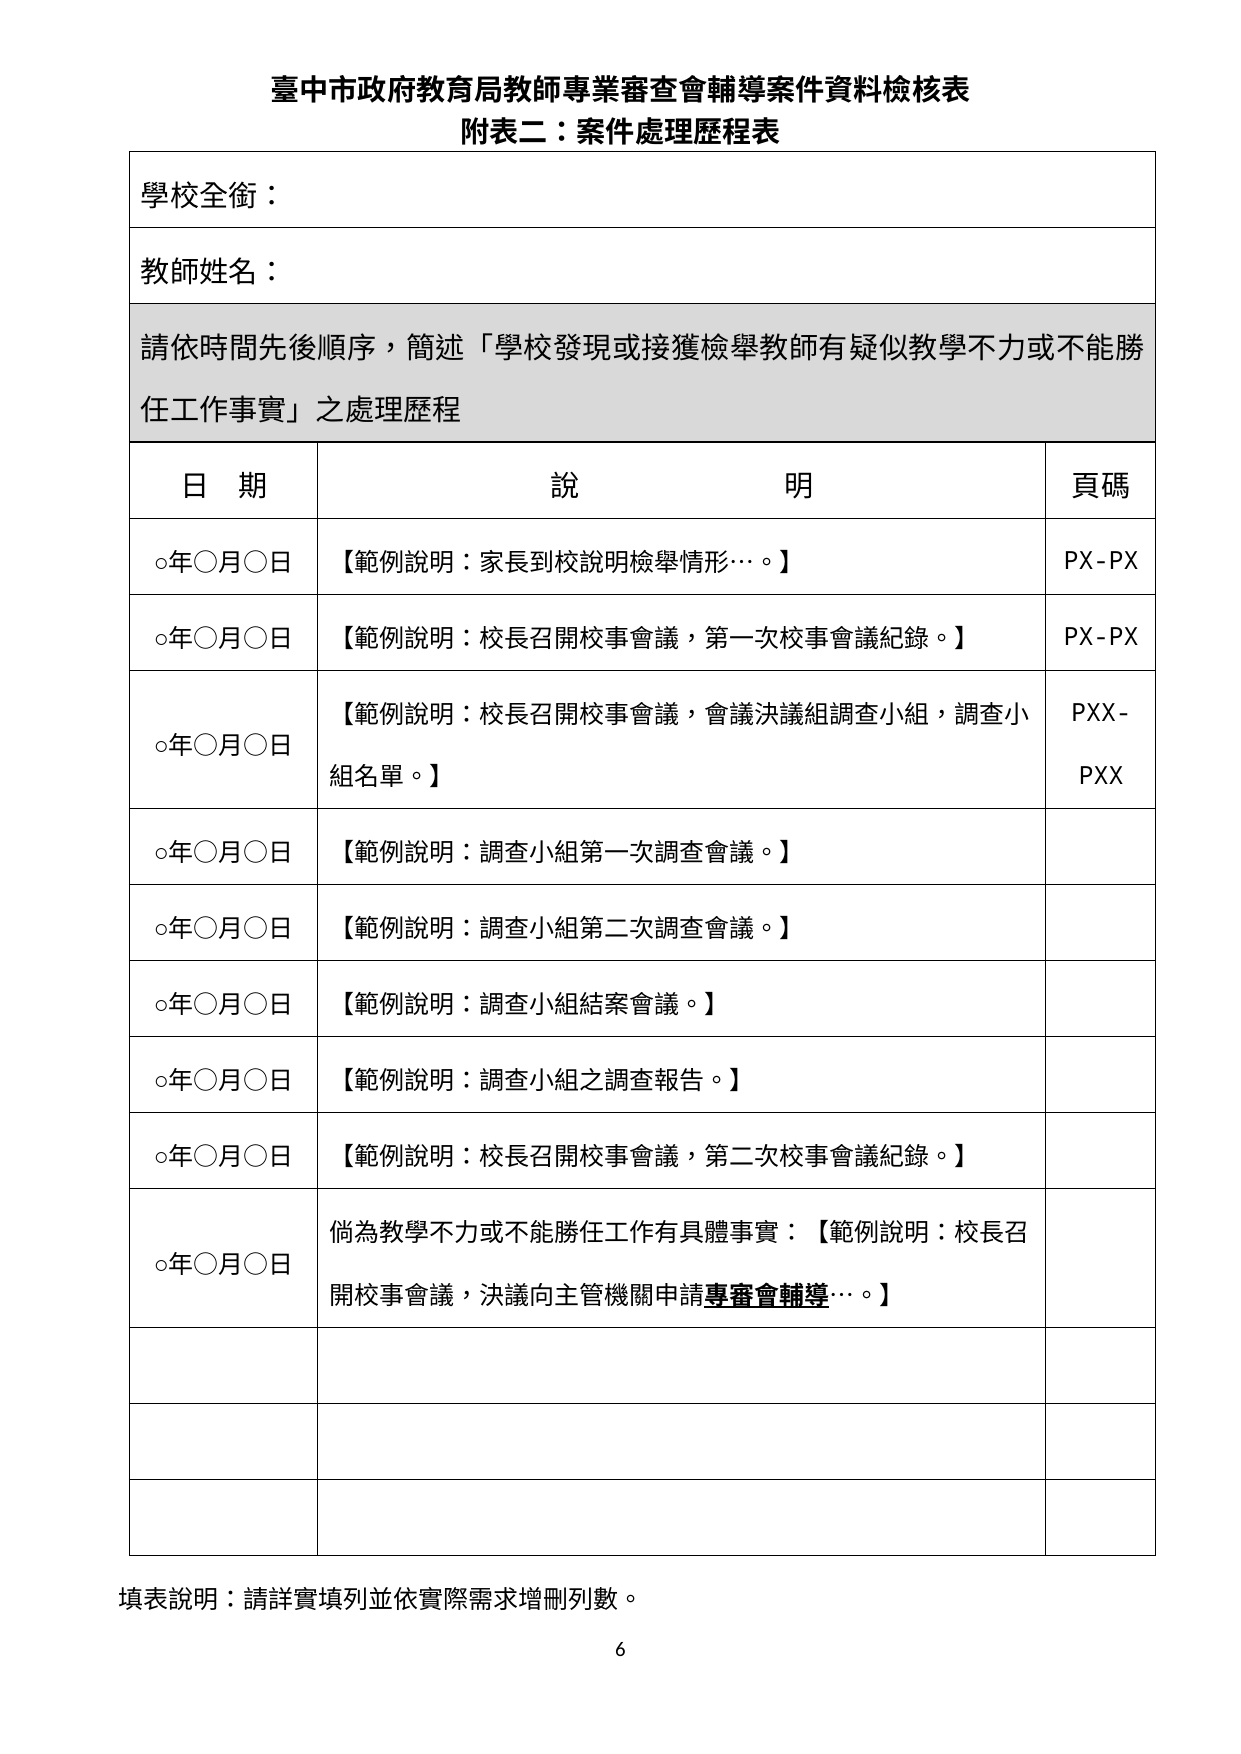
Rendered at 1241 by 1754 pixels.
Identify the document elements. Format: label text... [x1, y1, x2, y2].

table_cell [1046, 1037, 1155, 1112]
table_cell PX-PX [1046, 595, 1155, 669]
table_cell [1046, 961, 1155, 1036]
text 臺中市政府教育局教師專業審查會輔導案件資料檢核表 [118, 66, 1122, 108]
table_cell 請依時間先後順序，簡述「學校發現或接獲檢舉教師有疑似教學不力或不能勝任工作事實」之處理歷程 [130, 304, 1155, 441]
table_cell [130, 1328, 317, 1403]
table_cell [1046, 1328, 1155, 1403]
table_cell [1046, 1189, 1155, 1327]
table_cell [1046, 1480, 1155, 1555]
table_cell ○年○月○日 [130, 1189, 317, 1327]
table_cell 【範例說明：調查小組第二次調查會議。】 [318, 885, 1045, 960]
table_cell [1046, 1404, 1155, 1479]
table_cell 【範例說明：家長到校說明檢舉情形…。】 [318, 519, 1045, 593]
table_cell ○年○月○日 [130, 671, 317, 808]
table_cell ○年○月○日 [130, 809, 317, 884]
table_cell 【範例說明：調查小組第一次調查會議。】 [318, 809, 1045, 884]
table_cell [1046, 885, 1155, 960]
table_cell 【範例說明：校長召開校事會議，第一次校事會議紀錄。】 [318, 595, 1045, 669]
table_cell ○年○月○日 [130, 1037, 317, 1112]
table_cell ○年○月○日 [130, 519, 317, 593]
table_cell 說 明 [318, 443, 1045, 517]
table_cell [130, 1480, 317, 1555]
table_cell 教師姓名： [130, 228, 1155, 303]
table_cell ○年○月○日 [130, 595, 317, 669]
table_cell [318, 1404, 1045, 1479]
table_cell 倘為教學不力或不能勝任工作有具體事實：【範例說明：校長召開校事會議，決議向主管機關申請專審會輔導…。】 [318, 1189, 1045, 1327]
table_cell ○年○月○日 [130, 885, 317, 960]
table_cell 日 期 [130, 443, 317, 517]
text 附表二：案件處理歷程表 [118, 108, 1122, 151]
table_cell PXX-PXX [1046, 671, 1155, 808]
table_cell PX-PX [1046, 519, 1155, 593]
table_cell ○年○月○日 [130, 961, 317, 1036]
table_cell 【範例說明：調查小組結案會議。】 [318, 961, 1045, 1036]
table_cell 【範例說明：校長召開校事會議，會議決議組調查小組，調查小組名單。】 [318, 671, 1045, 808]
table_cell 頁碼 [1046, 443, 1155, 517]
table_cell [1046, 1113, 1155, 1188]
table_cell 【範例說明：調查小組之調查報告。】 [318, 1037, 1045, 1112]
table_cell 【範例說明：校長召開校事會議，第二次校事會議紀錄。】 [318, 1113, 1045, 1188]
table_cell [1046, 809, 1155, 884]
table_cell [130, 1404, 317, 1479]
text 填表說明：請詳實填列並依實際需求增刪列數。 [118, 1556, 1122, 1618]
table_cell [318, 1328, 1045, 1403]
table_cell ○年○月○日 [130, 1113, 317, 1188]
table_header 學校全銜： [130, 152, 1155, 227]
table_cell [318, 1480, 1045, 1555]
